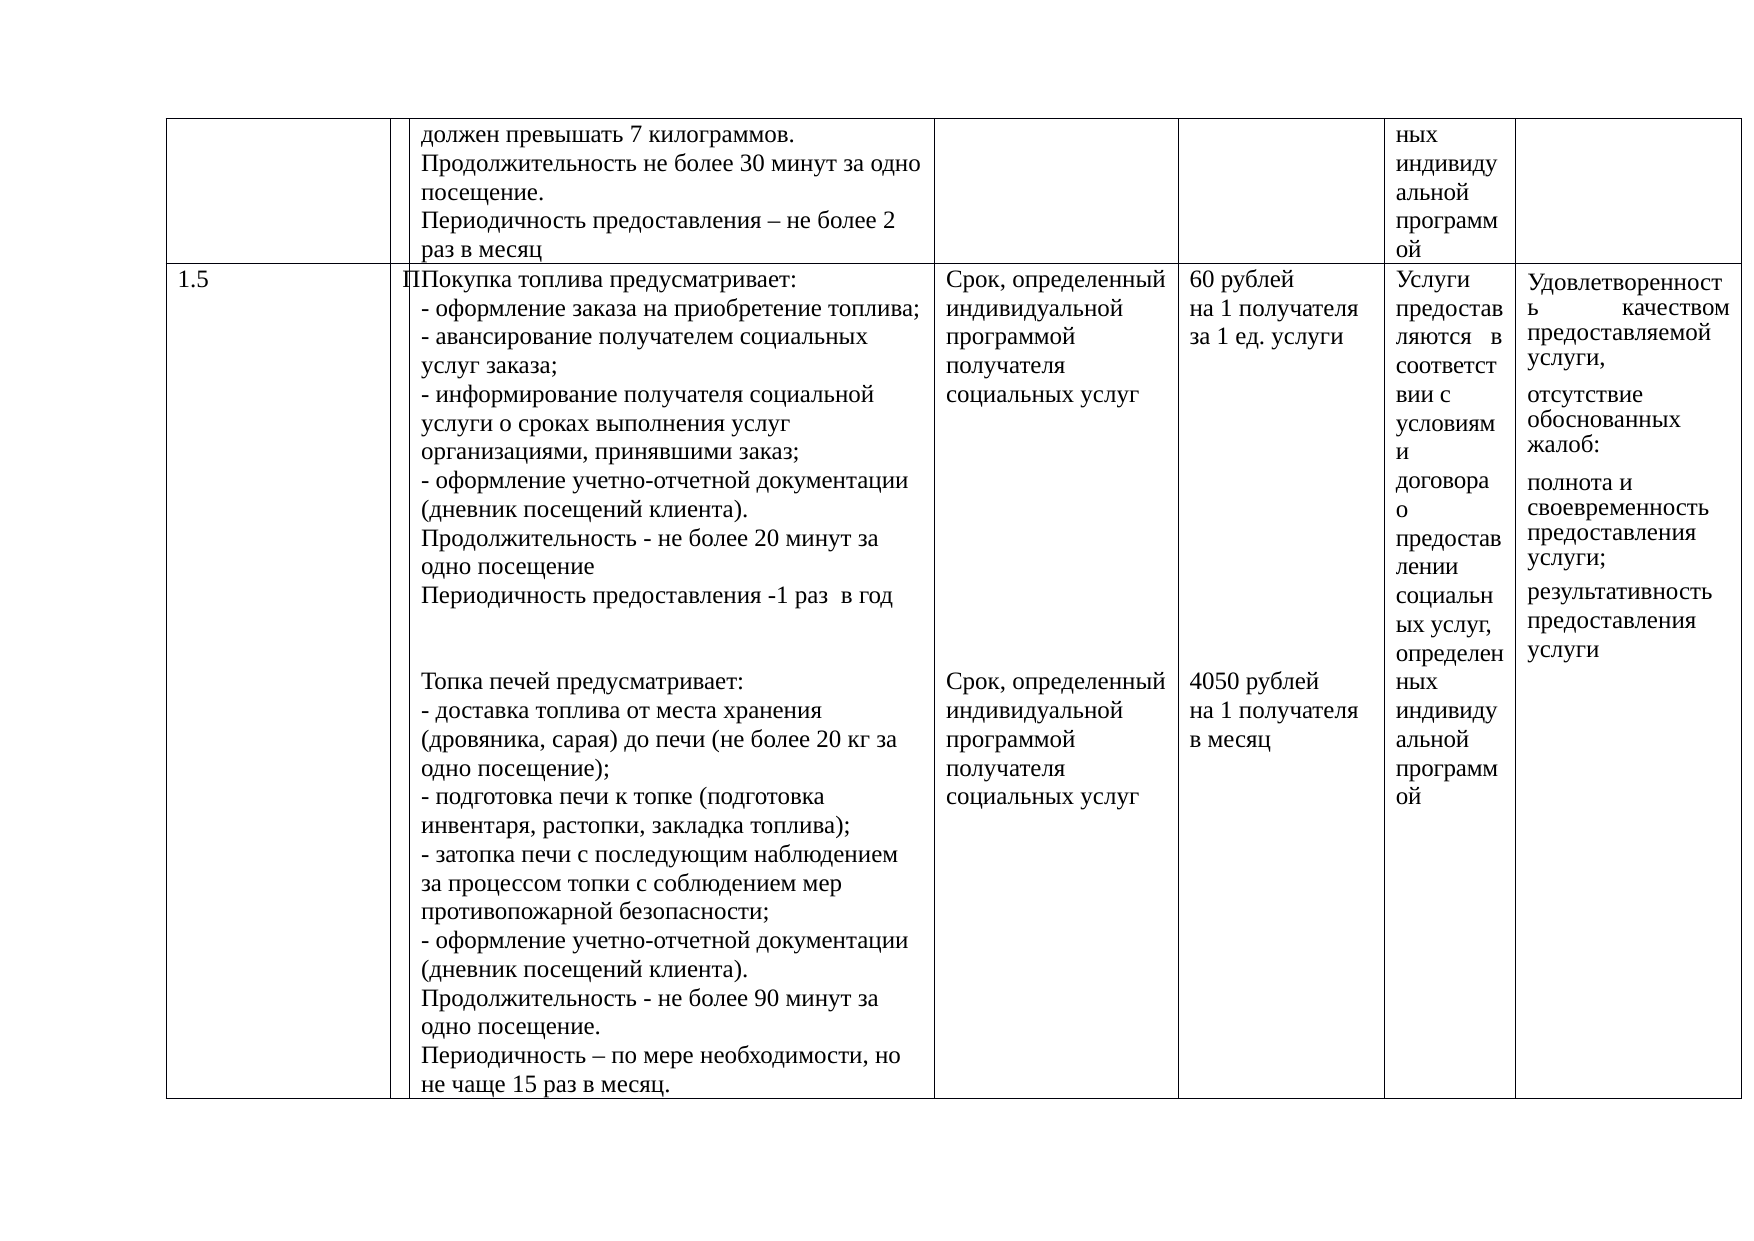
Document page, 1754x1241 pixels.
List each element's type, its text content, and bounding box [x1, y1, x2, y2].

table_cell Услуги предоставляются в соответствии с условиями договора о предоставлении социальных услуг, определенных индивидуальной программой [1385, 264, 1515, 1098]
table_cell Удовлетворенность качеством предоставляемой услуги, отсутствие обоснованных жалоб: полнота и своевременность предоставления услуги; результативность предоставления услуги [1516, 264, 1741, 1098]
table_cell Сдача за счет средств получателя социальных услуг вещей в стирку, химчистку, ремонт, обратная их доставка [391, 119, 409, 263]
table_cell Предусматривает: - сбор вещей, требующих стирки, химчистки или ремонта; - получение денежных средств от получателя социальных услуг на оплату услуг; - доставка вещей в организацию бытового обслуживания; - обратная доставка вещей получателю; - окончательный расчет с получателем социальных услуг; - оформление учетно-отчетной документации (дневник посещений клиента). Суммарный вес вещей за одно посещение не должен превышать 7 килограммов. Продолжительность не более 30 минут за одно посещение. Периодичность предоставления – не более 2 раз в месяц [410, 119, 934, 263]
table_cell [1516, 119, 1741, 263]
table_cell 1.5 [167, 264, 390, 1098]
table_cell ных индивидуальной программой [1385, 119, 1515, 263]
table_cell Покупка за счет средств получателя социальных услуг топлива, топка печей, обеспечение водой (в жилых помещениях без центрального отопления и (или) водоснабжения) [391, 264, 409, 1098]
table_cell Покупка топлива предусматривает: - оформление заказа на приобретение топлива; - авансирование получателем социальных услуг заказа; - информирование получателя социальной услуги о сроках выполнения услуг организациями, принявшими заказ; - оформление учетно-отчетной документации (дневник посещений клиента). Продолжительность - не более 20 минут за одно посещение Периодичность предоставления -1 раз в год Топка печей предусматривает: - доставка топлива от места хранения (дровяника, сарая) до печи (не более 20 кг за одно посещение); - подготовка печи к топке (подготовка инвентаря, растопки, закладка топлива); - затопка печи с последующим наблюдением за процессом топки с соблюдением мер противопожарной безопасности; - оформление учетно-отчетной документации (дневник посещений клиента). Продолжительность - не более 90 минут за одно посещение. Периодичность – по мере необходимости, но не чаще 15 раз в месяц. Доставка воды предусматривает: - подготовку чистой тары под воду (ведра емкостью не более 7 литров); - набор воды из ближайшего, пригодного для использования источника воды; - доставку воды получателю социальных услуг на дом. Объем услуги - для одного получателя социальных услуг – 20 литров в одно посещение; - оформление учетно-отчетной документации (дневник посещений клиента). Продолжительность - не более 20 минут за одно посещение Периодичность – не чаще 9 раза в месяц. [410, 264, 934, 1098]
table_cell Срок, определенный индивидуальной программой получателя социальных услуг Срок, определенный индивидуальной программой получателя социальных услуг [935, 264, 1178, 1098]
table_cell [935, 119, 1178, 263]
table_cell [1179, 119, 1384, 263]
table_cell 60 рублей на 1 получателя за 1 ед. услуги 4050 рублей на 1 получателя в месяц [1179, 264, 1384, 1098]
table_cell [167, 119, 390, 263]
